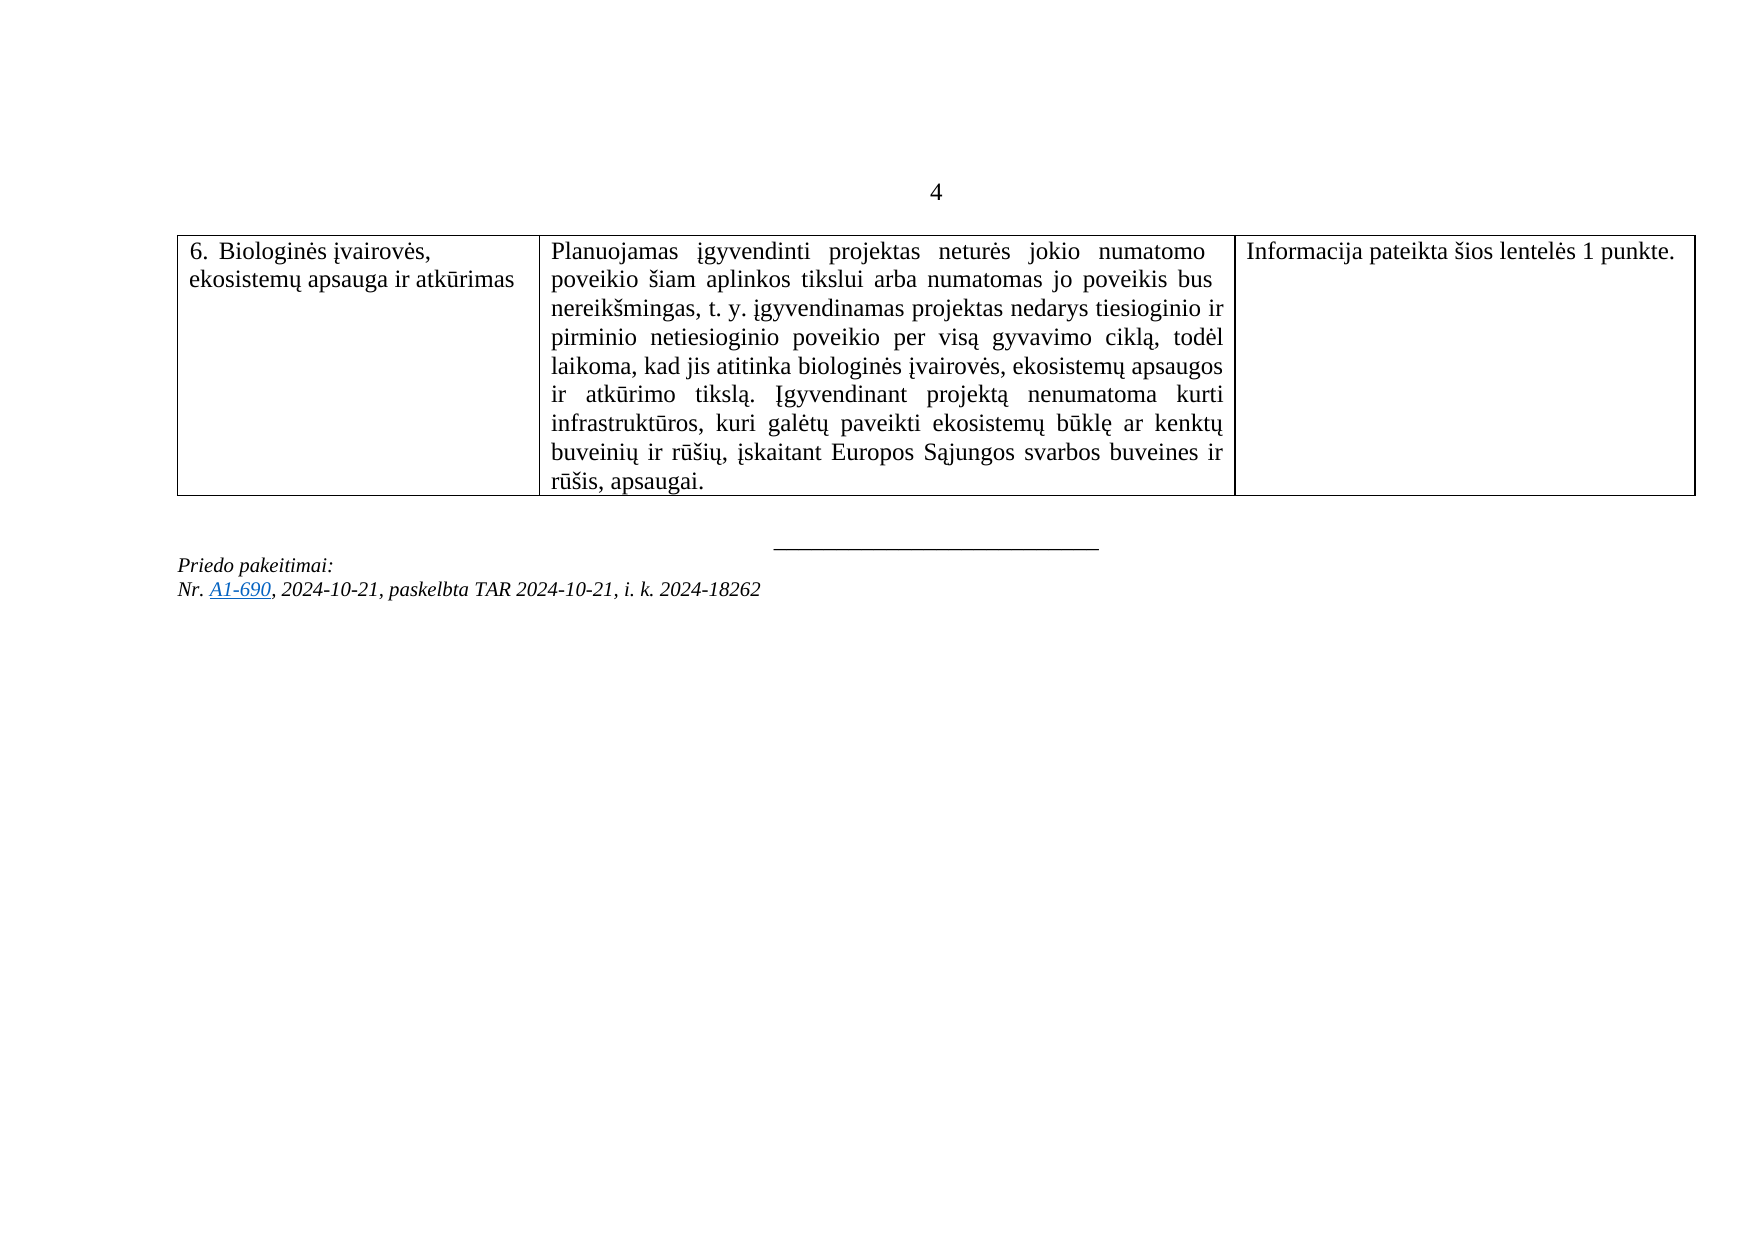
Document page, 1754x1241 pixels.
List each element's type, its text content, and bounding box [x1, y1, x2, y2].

table_cell 6. Biologinės įvairovės, ekosistemų apsauga ir atkūrimas [178, 236, 539, 494]
text Nr. A1-690, 2024-10-21, paskelbta TAR 2024-10-21, i. k. 2024-18262 [177, 577, 1695, 601]
table_cell Planuojamas įgyvendinti projektas neturės jokio numatomo poveikio šiam aplinkos tikslui arba numatomas jo poveikis bus nereikšmingas, t. y. įgyvendinamas projektas nedarys tiesioginio ir pirminio netiesioginio poveikio per visą gyvavimo ciklą, todėl laikoma, kad jis atitinka biologinės įvairovės, ekosistemų apsaugos ir atkūrimo tikslą. Įgyvendinant projektą nenumatoma kurti infrastruktūros, kuri galėtų paveikti ekosistemų būklę ar kenktų buveinių ir rūšių, įskaitant Europos Sąjungos svarbos buveines ir rūšis, apsaugai. [540, 236, 1234, 494]
text __________________________ [177, 524, 1695, 553]
text Priedo pakeitimai: [177, 553, 1695, 577]
table_cell Informacija pateikta šios lentelės 1 punkte. [1236, 236, 1694, 494]
